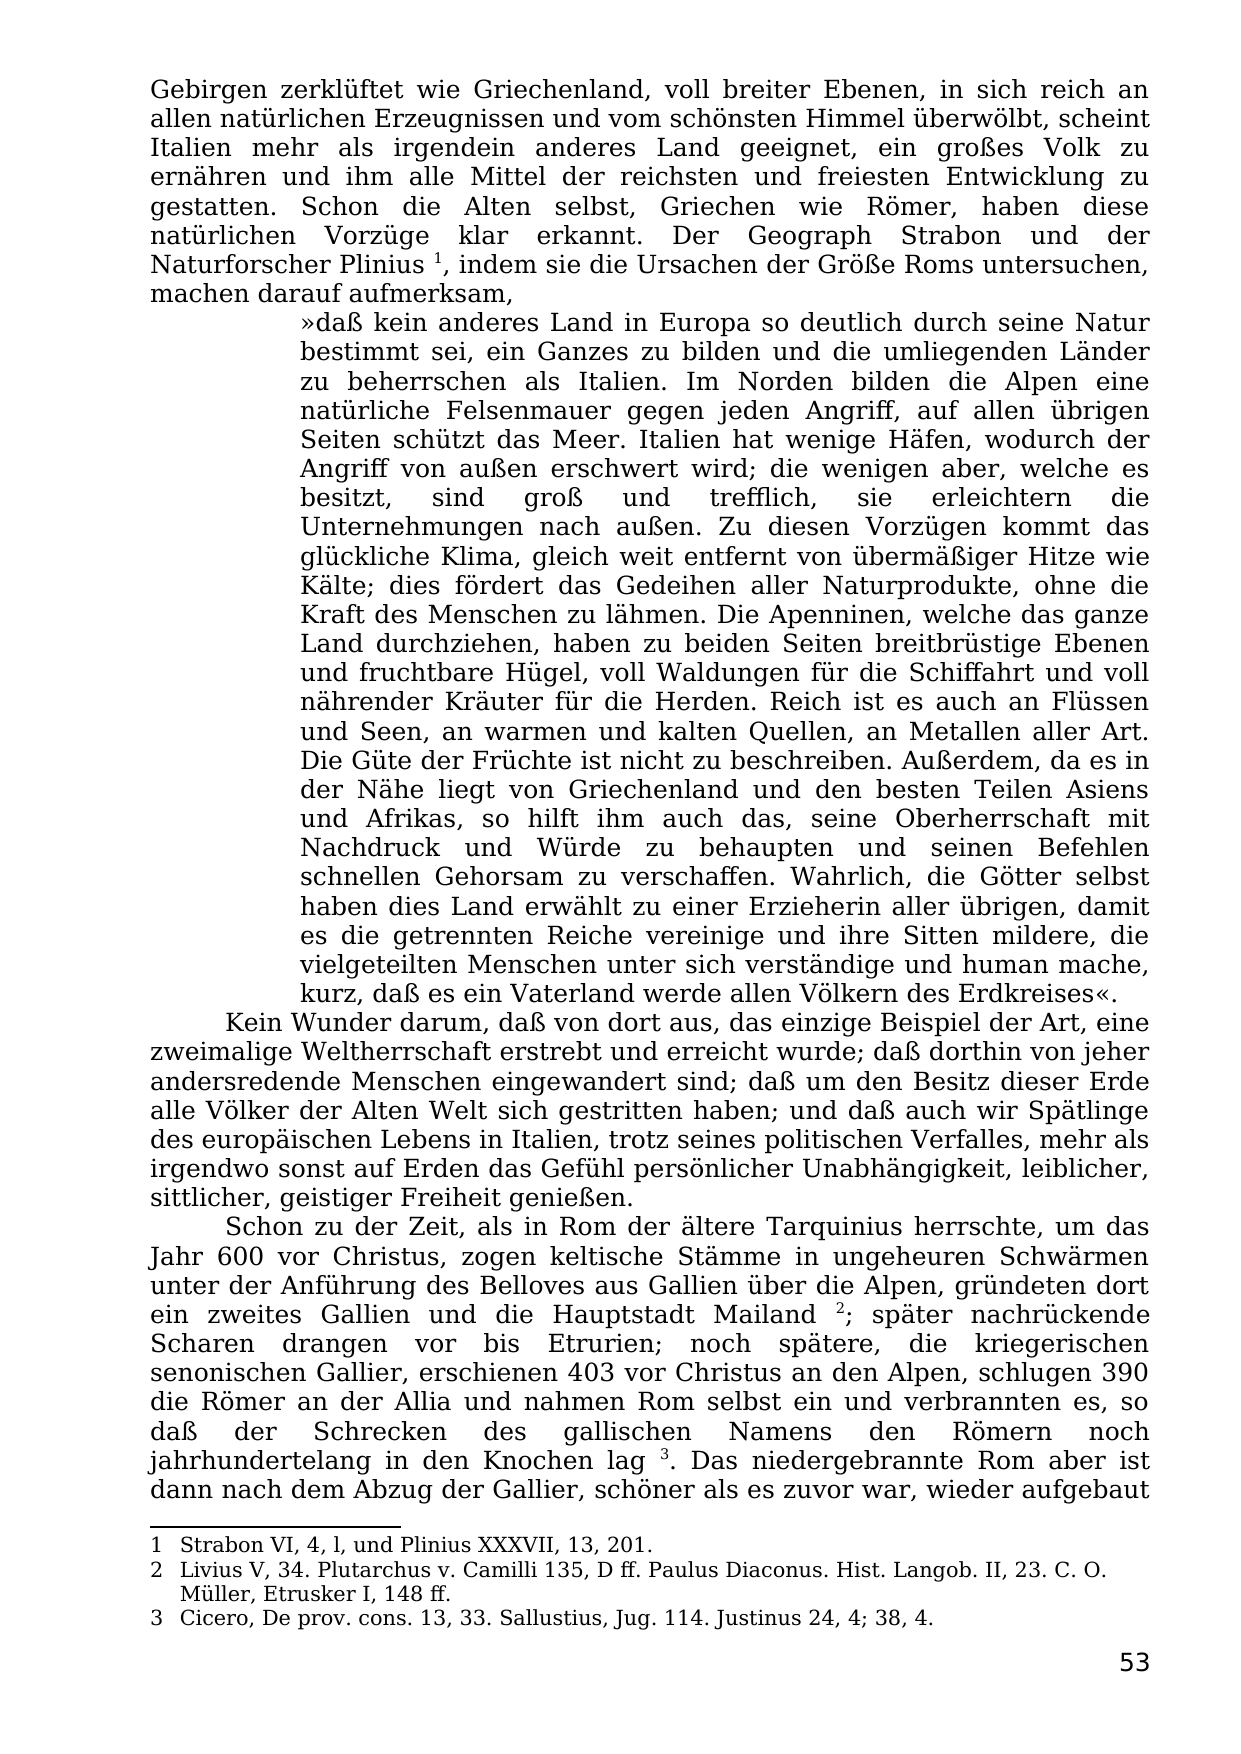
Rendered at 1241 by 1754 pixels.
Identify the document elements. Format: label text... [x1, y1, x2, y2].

text Gebirgen zerklüftet wie Griechenland, voll breiter Ebenen, in sich reich an allen natürlichen Erzeugnissen und vom schönsten Himmel überwölbt, scheint Italien mehr als irgendein anderes Land geeignet, ein großes Volk zu ernähren und ihm alle Mittel der reichsten und freiesten Entwicklung zu gestatten. Schon die Alten selbst, Griechen wie Römer, haben diese natürlichen Vorzüge klar erkannt. Der Geograph Strabon und der Naturforscher Plinius , indem sie die Ursachen der Größe Roms untersuchen, machen darauf aufmerksam, [150, 75, 1151, 308]
text Livius V, 34. Plutarchus v. Camilli 135, D ff. Paulus Diaconus. Hist. Langob. II, 23. C. O. Müller, Etrusker I, 148 ff. [150, 1558, 1151, 1606]
text Cicero, De prov. cons. 13, 33. Sallustius, Jug. 114. Justinus 24, 4; 38, 4. [150, 1606, 1151, 1631]
text Kein Wunder darum, daß von dort aus, das einzige Beispiel der Art, eine zweimalige Weltherrschaft erstrebt und erreicht wurde; daß dorthin von jeher andersredende Menschen eingewandert sind; daß um den Besitz dieser Erde alle Völker der Alten Welt sich gestritten haben; und daß auch wir Spätlinge des europäischen Lebens in Italien, trotz seines politischen Verfalles, mehr als irgendwo sonst auf Erden das Gefühl persönlicher Unabhängigkeit, leiblicher, sittlicher, geistiger Freiheit genießen. [150, 1008, 1151, 1212]
text Strabon VI, 4, l, und Plinius XXXVII, 13, 201. [150, 1533, 1151, 1558]
text »daß kein anderes Land in Europa so deutlich durch seine Natur bestimmt sei, ein Ganzes zu bilden und die umliegenden Länder zu beherrschen als Italien. Im Norden bilden die Alpen eine natürliche Felsenmauer gegen jeden Angriff, auf allen übrigen Seiten schützt das Meer. Italien hat wenige Häfen, wodurch der Angriff von außen erschwert wird; die wenigen aber, welche es besitzt, sind groß und trefflich, sie erleichtern die Unternehmungen nach außen. Zu diesen Vorzügen kommt das glückliche Klima, gleich weit entfernt von übermäßiger Hitze wie Kälte; dies fördert das Gedeihen aller Naturprodukte, ohne die Kraft des Menschen zu lähmen. Die Apenninen, welche das ganze Land durchziehen, haben zu beiden Seiten breitbrüstige Ebenen und fruchtbare Hügel, voll Waldungen für die Schiffahrt und voll nährender Kräuter für die Herden. Reich ist es auch an Flüssen und Seen, an warmen und kalten Quellen, an Metallen aller Art. Die Güte der Früchte ist nicht zu beschreiben. Außerdem, da es in der Nähe liegt von Griechenland und den besten Teilen Asiens und Afrikas, so hilft ihm auch das, seine Oberherrschaft mit Nachdruck und Würde zu behaupten und seinen Befehlen schnellen Gehorsam zu verschaffen. Wahrlich‚ die Götter selbst haben dies Land erwählt zu einer Erzieherin aller übrigen, damit es die getrennten Reiche vereinige und ihre Sitten mildere, die vielgeteilten Menschen unter sich verständige und human mache, kurz, daß es ein Vaterland werde allen Völkern des Erdkreises«. [300, 308, 1151, 1008]
text Schon zu der Zeit, als in Rom der ältere Tarquinius herrschte, um das Jahr 600 vor Christus, zogen keltische Stämme in ungeheuren Schwärmen unter der Anführung des Belloves aus Gallien über die Alpen, gründeten dort ein zweites Gallien und die Hauptstadt Mailand ; später nachrückende Scharen drangen vor bis Etrurien; noch spätere, die kriegerischen senonischen Gallier, erschienen 403 vor Christus an den Alpen, schlugen 390 die Römer an der Allia und nahmen Rom selbst ein und verbrannten es, so daß der Schrecken des gallischen Namens den Römern noch jahrhundertelang in den Knochen lag . Das niedergebrannte Rom aber ist dann nach dem Abzug der Gallier, schöner als es zuvor war, wieder aufgebaut [150, 1212, 1151, 1504]
